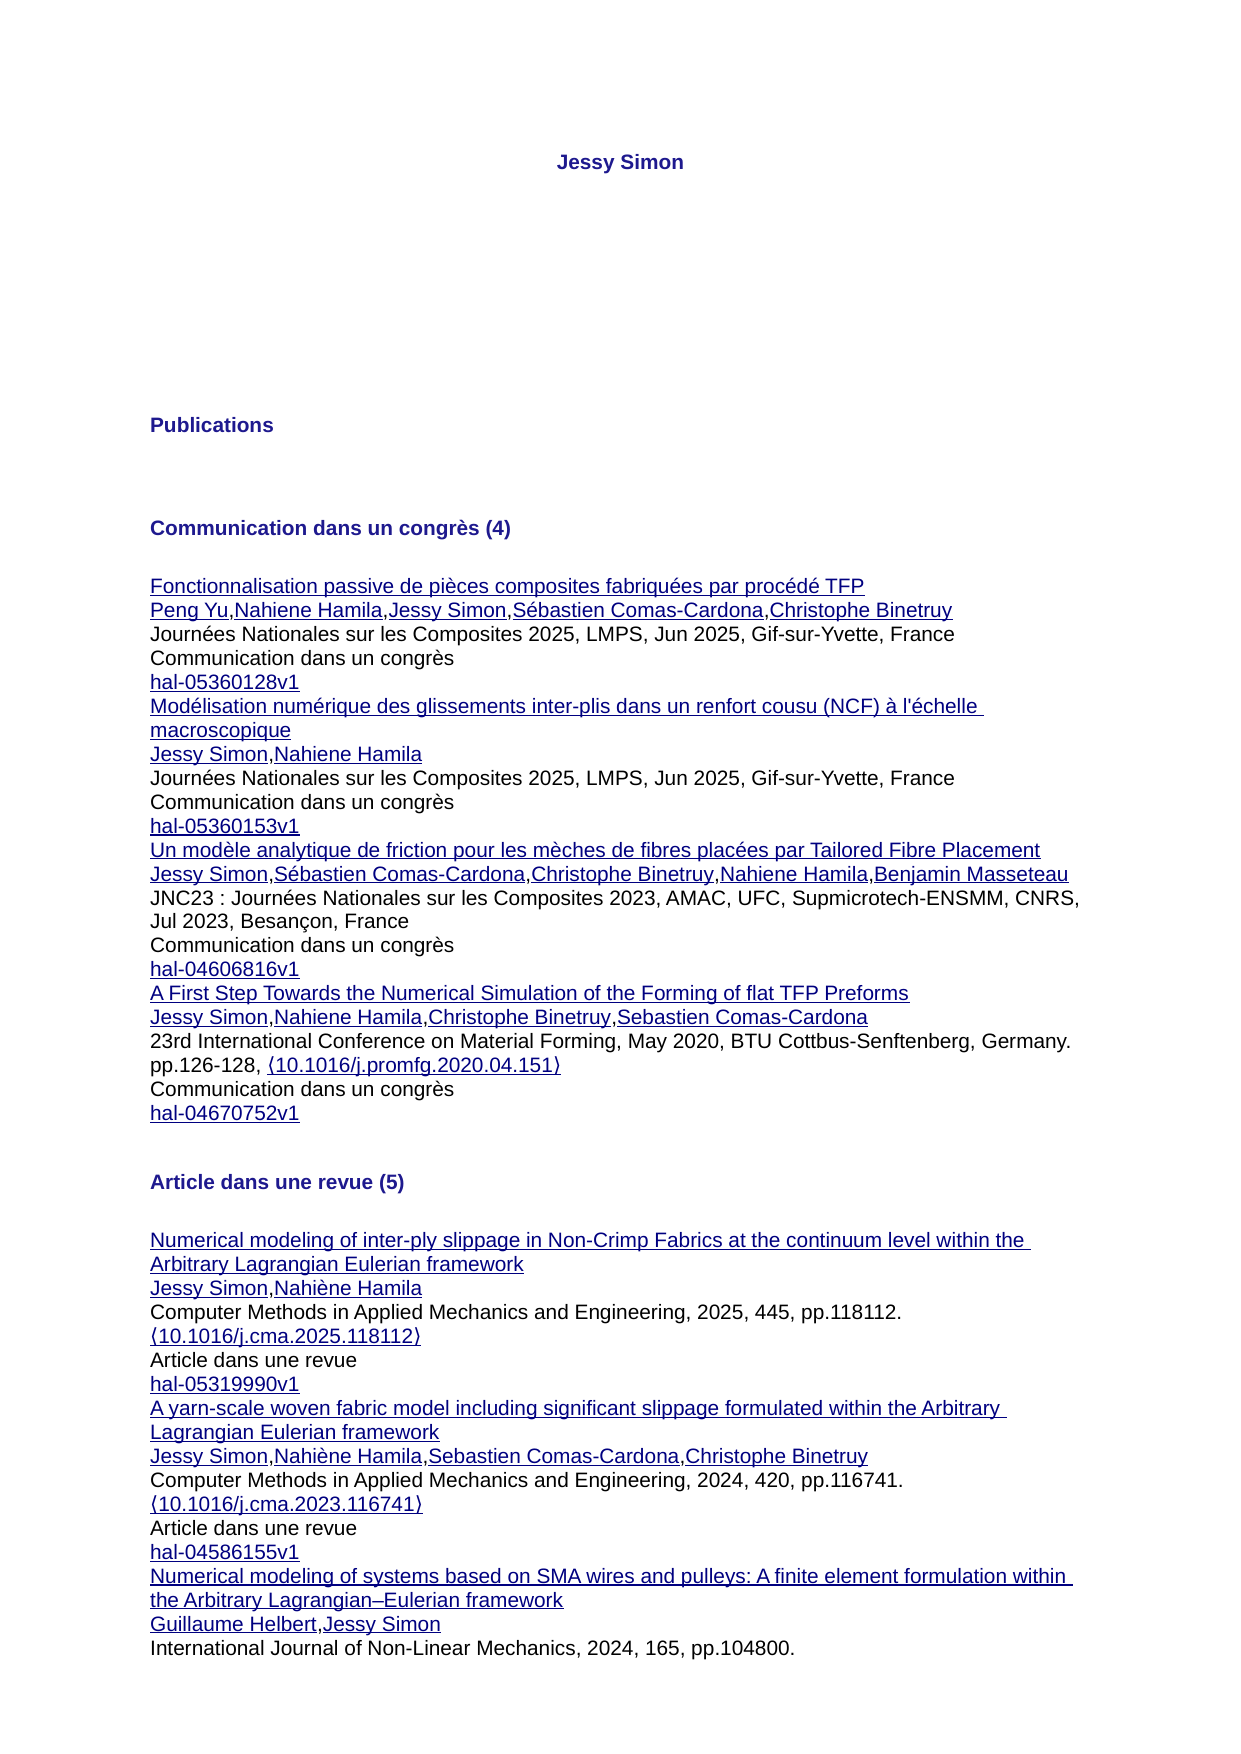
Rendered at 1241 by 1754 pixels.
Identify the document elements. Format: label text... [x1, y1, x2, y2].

table_header Fonctionnalisation passive de pièces composites fabriquées par procédé TFP Peng Yu,Nahiene Hamila,Jessy Simon,Sébastien Comas-Cardona,Christophe Binetruy Journées Nationales sur les Composites 2025, LMPS, Jun 2025, Gif-sur-Yvette, France Communication dans un congrès hal-05360128v1 [150, 574, 1090, 694]
table_cell A yarn-scale woven fabric model including significant slippage formulated within the Arbitrary Lagrangian Eulerian framework Jessy Simon,Nahiène Hamila,Sebastien Comas-Cardona,Christophe Binetruy Computer Methods in Applied Mechanics and Engineering, 2024, 420, pp.116741. ⟨10.1016/j.cma.2023.116741⟩ Article dans une revue hal-04586155v1 [150, 1396, 1090, 1563]
table_cell Numerical modeling of systems based on SMA wires and pulleys: A finite element formulation within the Arbitrary Lagrangian–Eulerian framework Guillaume Helbert,Jessy Simon International Journal of Non-Linear Mechanics, 2024, 165, pp.104800. [150, 1564, 1090, 1659]
table_cell A First Step Towards the Numerical Simulation of the Forming of flat TFP Preforms Jessy Simon,Nahiene Hamila,Christophe Binetruy,Sebastien Comas-Cardona 23rd International Conference on Material Forming, May 2020, BTU Cottbus-Senftenberg, Germany. pp.126-128, ⟨10.1016/j.promfg.2020.04.151⟩ Communication dans un congrès hal-04670752v1 [150, 981, 1090, 1125]
table_header Numerical modeling of inter-ply slippage in Non-Crimp Fabrics at the continuum level within the Arbitrary Lagrangian Eulerian framework Jessy Simon,Nahiène Hamila Computer Methods in Applied Mechanics and Engineering, 2025, 445, pp.118112. ⟨10.1016/j.cma.2025.118112⟩ Article dans une revue hal-05319990v1 [150, 1228, 1090, 1396]
table_cell Un modèle analytique de friction pour les mèches de fibres placées par Tailored Fibre Placement Jessy Simon,Sébastien Comas-Cardona,Christophe Binetruy,Nahiene Hamila,Benjamin Masseteau JNC23 : Journées Nationales sur les Composites 2023, AMAC, UFC, Supmicrotech-ENSMM, CNRS, Jul 2023, Besançon, France Communication dans un congrès hal-04606816v1 [150, 838, 1090, 981]
subtitle Communication dans un congrès (4) [150, 516, 1090, 539]
subtitle Publications [150, 412, 1090, 436]
subtitle Jessy Simon [150, 150, 1090, 174]
table_cell Modélisation numérique des glissements inter-plis dans un renfort cousu (NCF) à l'échelle macroscopique Jessy Simon,Nahiene Hamila Journées Nationales sur les Composites 2025, LMPS, Jun 2025, Gif-sur-Yvette, France Communication dans un congrès hal-05360153v1 [150, 694, 1090, 837]
subtitle Article dans une revue (5) [150, 1170, 1090, 1194]
